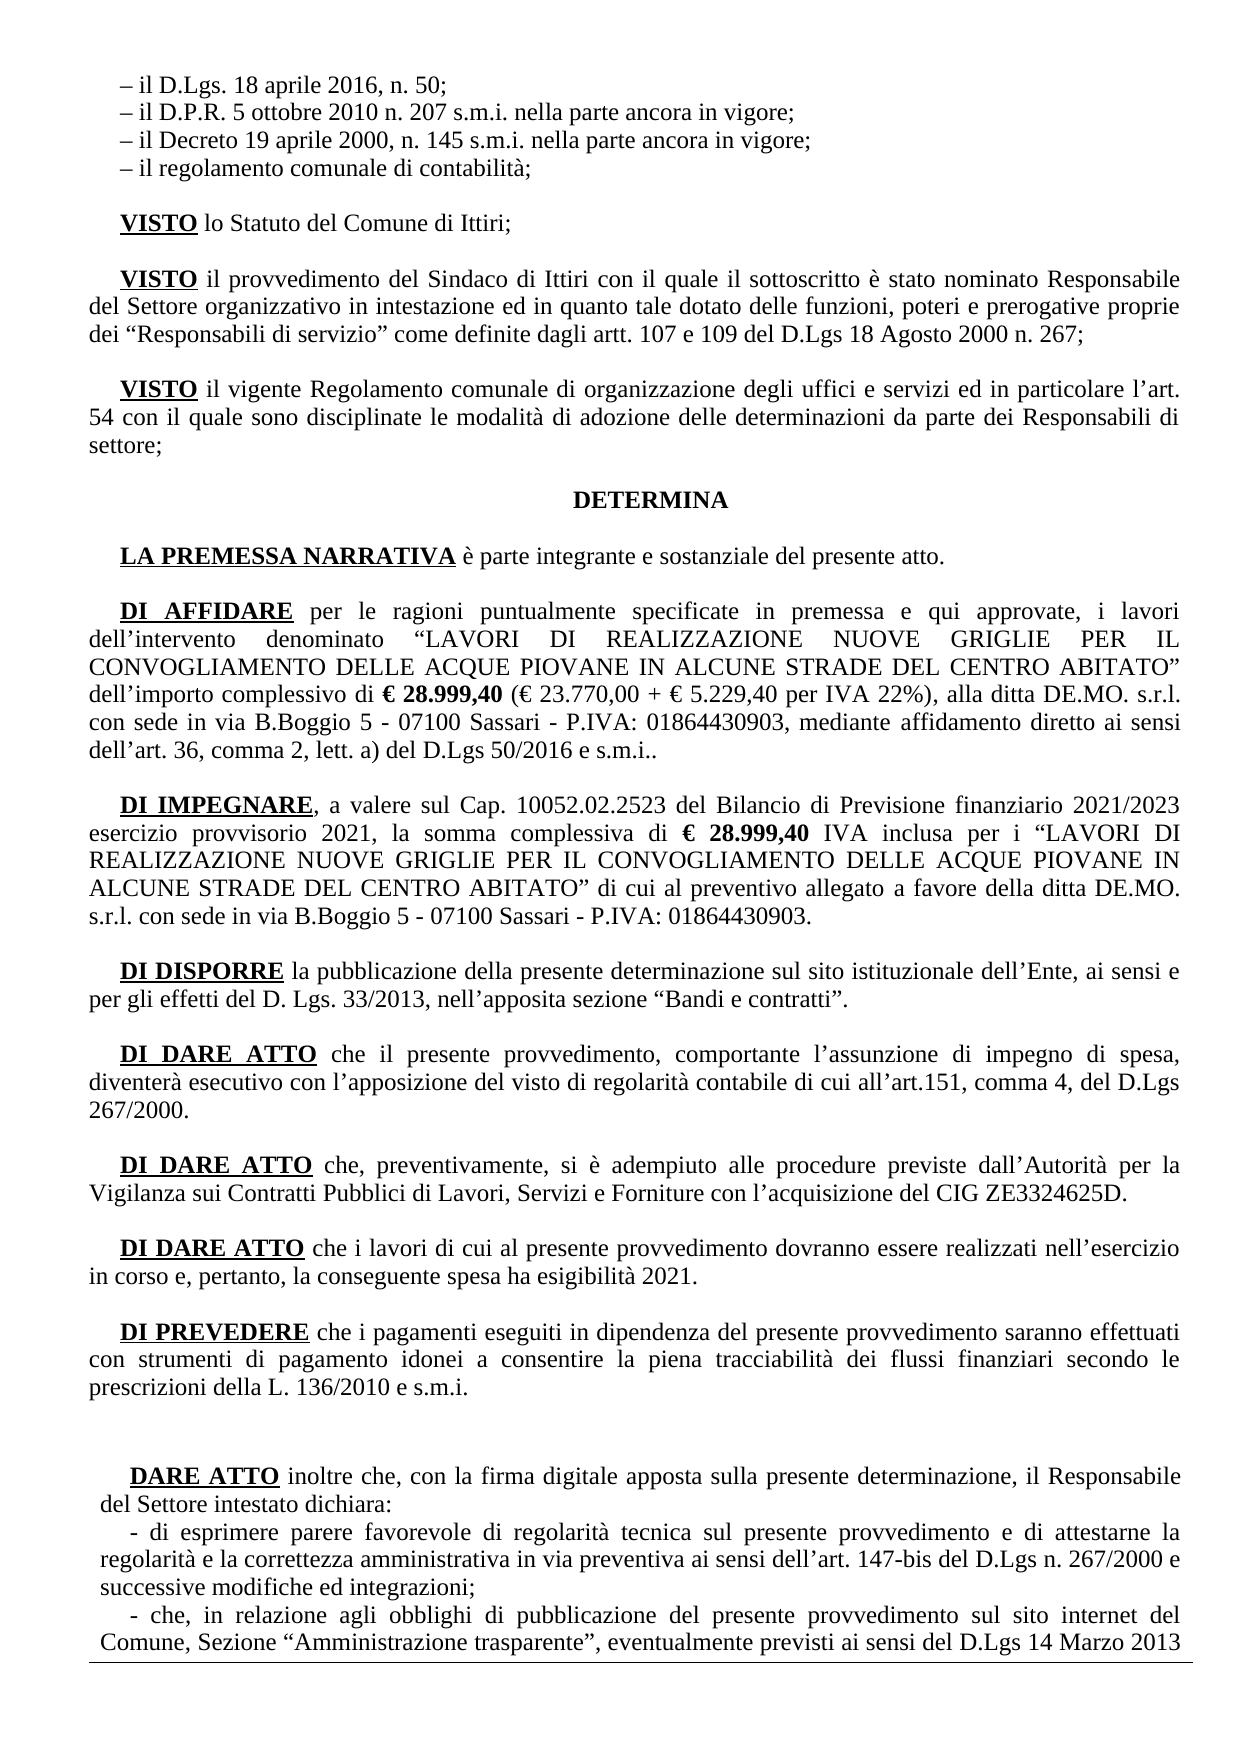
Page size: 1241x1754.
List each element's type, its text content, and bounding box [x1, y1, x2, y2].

text – il Decreto 19 aprile 2000, n. 145 s.m.i. nella parte ancora in vigore; [89, 126, 1181, 154]
text VISTO il vigente Regolamento comunale di organizzazione degli uffici e servizi ed in particolare l’art. 54 con il quale sono disciplinate le modalità di adozione delle determinazioni da parte dei Responsabili di settore; [89, 376, 1181, 459]
text DI DISPORRE la pubblicazione della presente determinazione sul sito istituzionale dell’Ente, ai sensi e per gli effetti del D. Lgs. 33/2013, nell’apposita sezione “Bandi e contratti”. [89, 957, 1181, 1013]
table_header DARE ATTO inoltre che, con la firma digitale apposta sulla presente determinazione, il Responsabile del Settore intestato dichiara: - di esprimere parere favorevole di regolarità tecnica sul presente provvedimento e di attestarne la regolarità e la correttezza amministrativa in via preventiva ai sensi dell’art. 147-bis del D.Lgs n. 267/2000 e successive modifiche ed integrazioni; - che, in relazione agli obblighi di pubblicazione del presente provvedimento sul sito internet del Comune, Sezione “Amministrazione trasparente”, eventualmente previsti ai sensi del D.Lgs 14 Marzo 2013 [89, 1456, 1193, 1662]
text VISTO il provvedimento del Sindaco di Ittiri con il quale il sottoscritto è stato nominato Responsabile del Settore organizzativo in intestazione ed in quanto tale dotato delle funzioni, poteri e prerogative proprie dei “Responsabili di servizio” come definite dagli artt. 107 e 109 del D.Lgs 18 Agosto 2000 n. 267; [89, 265, 1181, 348]
text DI AFFIDARE per le ragioni puntualmente specificate in premessa e qui approvate, i lavori dell’intervento denominato “LAVORI DI REALIZZAZIONE NUOVE GRIGLIE PER IL CONVOGLIAMENTO DELLE ACQUE PIOVANE IN ALCUNE STRADE DEL CENTRO ABITATO” dell’importo complessivo di € 28.999,40 (€ 23.770,00 + € 5.229,40 per IVA 22%), alla ditta DE.MO. s.r.l. con sede in via B.Boggio 5 - 07100 Sassari - P.IVA: 01864430903, mediante affidamento diretto ai sensi dell’art. 36, comma 2, lett. a) del D.Lgs 50/2016 e s.m.i.. [89, 597, 1181, 763]
text DI DARE ATTO che il presente provvedimento, comportante l’assunzione di impegno di spesa, diventerà esecutivo con l’apposizione del visto di regolarità contabile di cui all’art.151, comma 4, del D.Lgs 267/2000. [89, 1041, 1181, 1124]
text DI PREVEDERE che i pagamenti eseguiti in dipendenza del presente provvedimento saranno effettuati con strumenti di pagamento idonei a consentire la piena tracciabilità dei flussi finanziari secondo le prescrizioni della L. 136/2010 e s.m.i. [89, 1318, 1181, 1401]
text LA PREMESSA NARRATIVA è parte integrante e sostanziale del presente atto. [89, 542, 1181, 569]
text DETERMINA [89, 486, 1181, 514]
text DI IMPEGNARE, a valere sul Cap. 10052.02.2523 del Bilancio di Previsione finanziario 2021/2023 esercizio provvisorio 2021, la somma complessiva di € 28.999,40 IVA inclusa per i “LAVORI DI REALIZZAZIONE NUOVE GRIGLIE PER IL CONVOGLIAMENTO DELLE ACQUE PIOVANE IN ALCUNE STRADE DEL CENTRO ABITATO” di cui al preventivo allegato a favore della ditta DE.MO. s.r.l. con sede in via B.Boggio 5 - 07100 Sassari - P.IVA: 01864430903. [89, 791, 1181, 930]
text – il regolamento comunale di contabilità; [89, 154, 1181, 182]
text VISTO lo Statuto del Comune di Ittiri; [89, 209, 1181, 237]
text DI DARE ATTO che, preventivamente, si è adempiuto alle procedure previste dall’Autorità per la Vigilanza sui Contratti Pubblici di Lavori, Servizi e Forniture con l’acquisizione del CIG ZE3324625D. [89, 1151, 1181, 1207]
text – il D.P.R. 5 ottobre 2010 n. 207 s.m.i. nella parte ancora in vigore; [89, 98, 1181, 126]
text DI DARE ATTO che i lavori di cui al presente provvedimento dovranno essere realizzati nell’esercizio in corso e, pertanto, la conseguente spesa ha esigibilità 2021. [89, 1234, 1181, 1290]
text – il D.Lgs. 18 aprile 2016, n. 50; [89, 71, 1181, 98]
